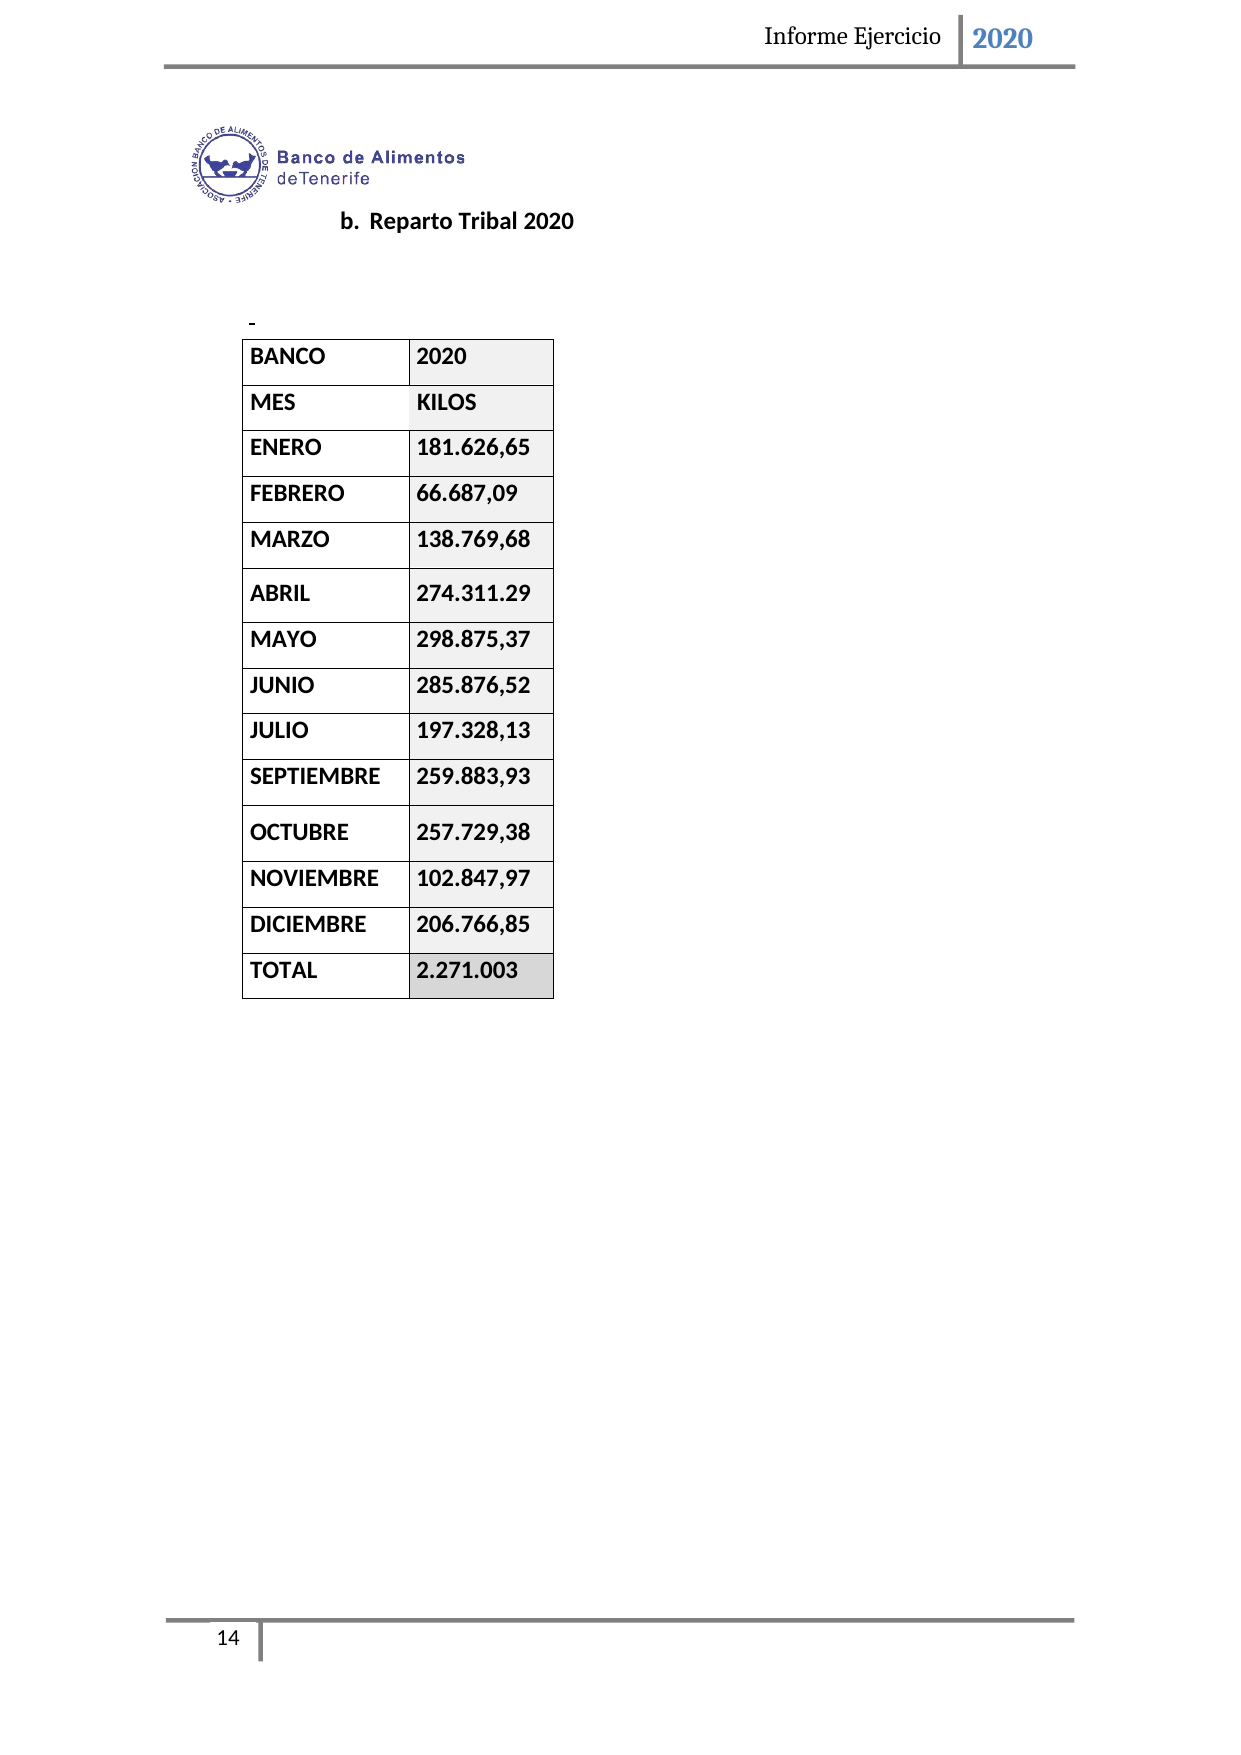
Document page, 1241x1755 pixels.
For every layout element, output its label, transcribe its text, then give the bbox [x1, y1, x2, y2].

list Reparto Tribal 2020 [340, 205, 1157, 235]
table_cell ENERO [243, 431, 409, 476]
table_cell 206.766,85 [410, 908, 553, 953]
table_cell 2.271.003 [410, 954, 553, 998]
table_cell SEPTIEMBRE [243, 760, 409, 805]
table_cell 138.769,68 [410, 523, 553, 567]
table_cell JUNIO [243, 669, 409, 713]
table_cell TOTAL [243, 954, 409, 998]
table_cell ABRIL [243, 569, 409, 622]
table_cell 259.883,93 [410, 760, 553, 805]
table_cell 197.328,13 [410, 714, 553, 759]
table_cell JULIO [243, 714, 409, 759]
table_cell FEBRERO [243, 477, 409, 522]
table_cell MAYO [243, 623, 409, 668]
table_cell 102.847,97 [410, 862, 553, 907]
table_header 2020 [410, 340, 553, 384]
table_cell 298.875,37 [410, 623, 553, 668]
table_cell KILOS [409, 386, 553, 430]
table_cell 285.876,52 [410, 669, 553, 713]
table_cell 66.687,09 [410, 477, 553, 522]
table_cell NOVIEMBRE [243, 862, 409, 907]
table_cell OCTUBRE [243, 806, 409, 861]
table_header BANCO [243, 340, 409, 384]
table_cell MES [243, 386, 409, 430]
table_cell 257.729,38 [410, 806, 553, 861]
table_cell MARZO [243, 523, 409, 567]
table_cell 181.626,65 [410, 431, 553, 476]
table_cell DICIEMBRE [243, 908, 409, 953]
table_cell 274.311.29 [410, 569, 553, 622]
